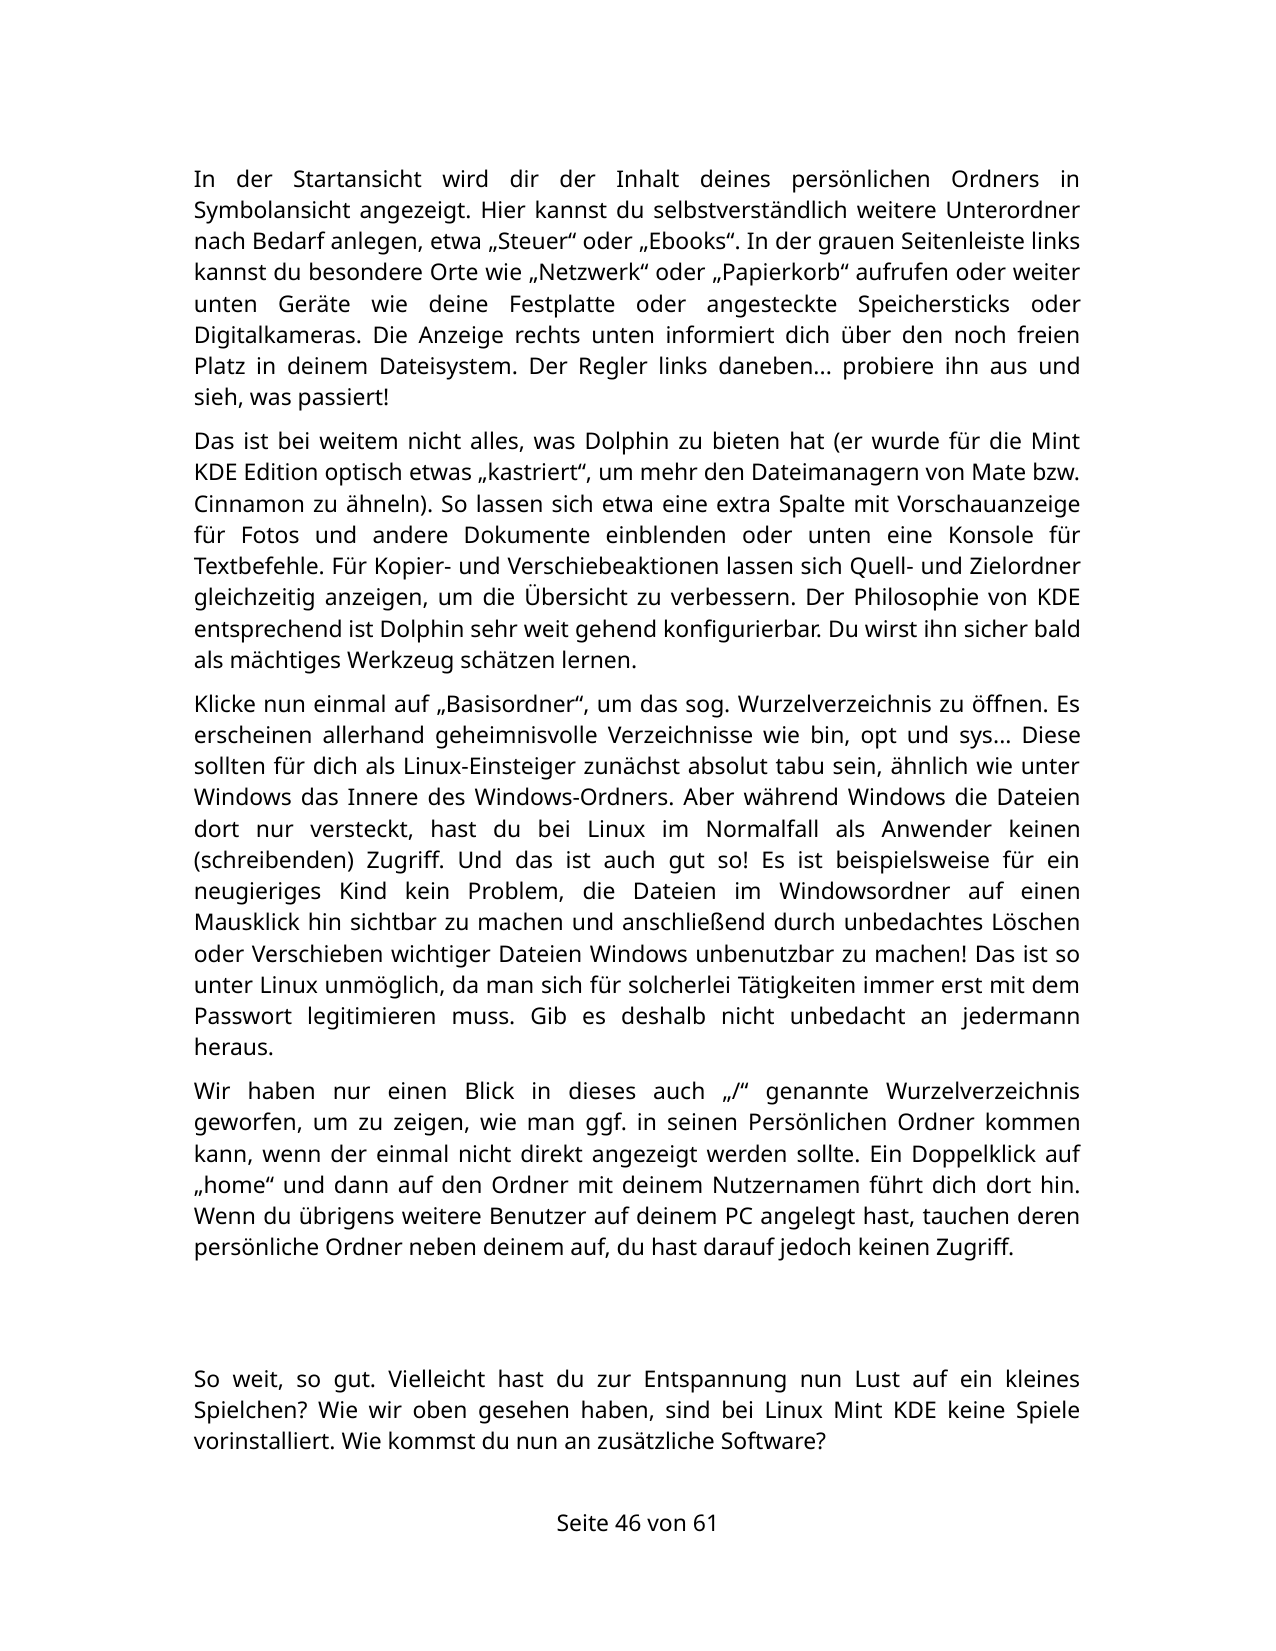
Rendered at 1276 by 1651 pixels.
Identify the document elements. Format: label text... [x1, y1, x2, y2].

text Wir haben nur einen Blick in dieses auch „/“ genannte Wurzelverzeichnis geworfen, um zu zeigen, wie man ggf. in seinen Persönlichen Ordner kommen kann, wenn der einmal nicht direkt angezeigt werden sollte. Ein Doppelklick auf „home“ und dann auf den Ordner mit deinem Nutzernamen führt dich dort hin. Wenn du übrigens weitere Benutzer auf deinem PC angelegt hast, tauchen deren persönliche Ordner neben deinem auf, du hast darauf jedoch keinen Zugriff. [187, 1069, 1088, 1262]
text Das ist bei weitem nicht alles, was Dolphin zu bieten hat (er wurde für die Mint KDE Edition optisch etwas „kastriert“, um mehr den Dateimanagern von Mate bzw. Cinnamon zu ähneln). So lassen sich etwa eine extra Spalte mit Vorschauanzeige für Fotos und andere Dokumente einblenden oder unten eine Konsole für Textbefehle. Für Kopier- und Verschiebeaktionen lassen sich Quell- und Zielordner gleichzeitig anzeigen, um die Übersicht zu verbessern. Der Philosophie von KDE entsprechend ist Dolphin sehr weit gehend konfigurierbar. Du wirst ihn sicher bald als mächtiges Werkzeug schätzen lernen. [187, 419, 1088, 675]
text Klicke nun einmal auf „Basisordner“, um das sog. Wurzelverzeichnis zu öffnen. Es erscheinen allerhand geheimnisvolle Verzeichnisse wie bin, opt und sys... Diese sollten für dich als Linux-Einsteiger zunächst absolut tabu sein, ähnlich wie unter Windows das Innere des Windows-Ordners. Aber während Windows die Dateien dort nur versteckt, hast du bei Linux im Normalfall als Anwender keinen (schreibenden) Zugriff. Und das ist auch gut so! Es ist beispielsweise für ein neugieriges Kind kein Problem, die Dateien im Windowsordner auf einen Mausklick hin sichtbar zu machen und anschließend durch unbedachtes Löschen oder Verschieben wichtiger Dateien Windows unbenutzbar zu machen! Das ist so unter Linux unmöglich, da man sich für solcherlei Tätigkeiten immer erst mit dem Passwort legitimieren muss. Gib es deshalb nicht unbedacht an jedermann heraus. [187, 681, 1088, 1062]
text In der Startansicht wird dir der Inhalt deines persönlichen Ordners in Symbolansicht angezeigt. Hier kannst du selbstverständlich weitere Unterordner nach Bedarf anlegen, etwa „Steuer“ oder „Ebooks“. In der grauen Seitenleiste links kannst du besondere Orte wie „Netzwerk“ oder „Papierkorb“ aufrufen oder weiter unten Geräte wie deine Festplatte oder angesteckte Speichersticks oder Digitalkameras. Die Anzeige rechts unten informiert dich über den noch freien Platz in deinem Dateisystem. Der Regler links daneben... probiere ihn aus und sieh, was passiert! [187, 156, 1088, 412]
text So weit, so gut. Vielleicht hast du zur Entspannung nun Lust auf ein kleines Spielchen? Wie wir oben gesehen haben, sind bei Linux Mint KDE keine Spiele vorinstalliert. Wie kommst du nun an zusätzliche Software? [187, 1356, 1088, 1462]
